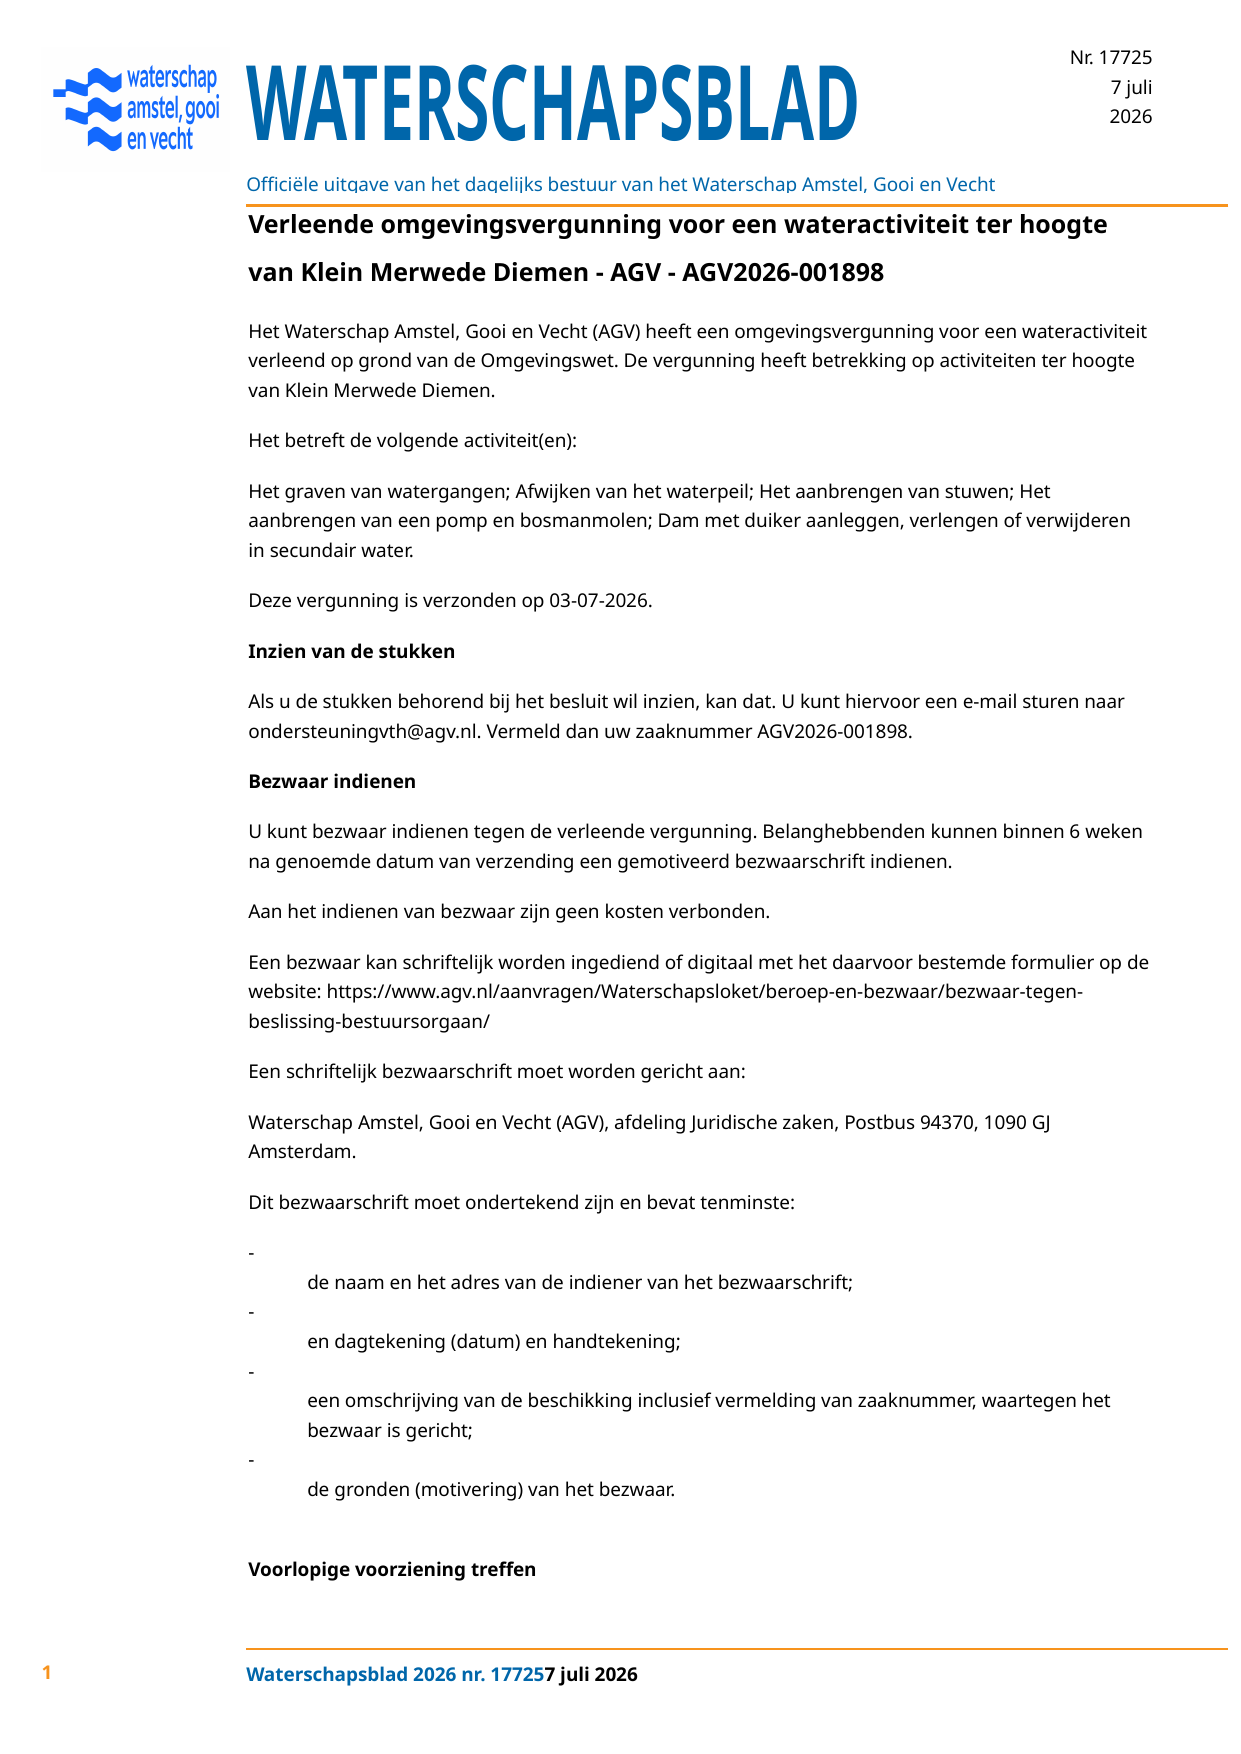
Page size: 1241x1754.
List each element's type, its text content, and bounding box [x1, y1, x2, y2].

text Als u de stukken behorend bij het besluit wil inzien, kan dat. U kunt hiervoor een e-mail sturen naar ondersteuningvth@agv.nl. Vermeld dan uw zaaknummer AGV2026-001898. [248, 688, 1152, 744]
text Verleende omgevingsvergunning voor een wateractiviteit ter hoogte van Klein Merwede Diemen - AGV - AGV2026-001898 [248, 207, 1152, 288]
text Een bezwaar kan schriftelijk worden ingediend of digitaal met het daarvoor bestemde formulier op de website: https://www.agv.nl/aanvragen/Waterschapsloket/beroep-en-bezwaar/bezwaar-tegen-beslissing-bestuursorgaan/ [248, 949, 1152, 1034]
list en dagtekening (datum) en handtekening; [248, 1328, 1152, 1354]
text Het graven van watergangen; Afwijken van het waterpeil; Het aanbrengen van stuwen; Het aanbrengen van een pomp en bosmanmolen; Dam met duiker aanleggen, verlengen of verwijderen in secundair water. [248, 478, 1152, 563]
text Een schriftelijk bezwaarschrift moet worden gericht aan: [248, 1059, 1152, 1084]
text Waterschap Amstel, Gooi en Vecht (AGV), afdeling Juridische zaken, Postbus 94370, 1090 GJ Amsterdam. [248, 1109, 1152, 1164]
text Aan het indienen van bezwaar zijn geen kosten verbonden. [248, 899, 1152, 924]
text U kunt bezwaar indienen tegen de verleende vergunning. Belanghebbenden kunnen binnen 6 weken na genoemde datum van verzending een gemotiveerd bezwaarschrift indienen. [248, 819, 1152, 874]
list een omschrijving van de beschikking inclusief vermelding van zaaknummer, waartegen het bezwaar is gericht; [248, 1387, 1152, 1443]
text Het betreft de volgende activiteit(en): [248, 427, 1152, 453]
text Bezwaar indienen [248, 768, 1152, 794]
text Voorlopige voorziening treffen [248, 1556, 1152, 1582]
picture [41, 47, 231, 172]
text Inzien van de stukken [248, 638, 1152, 664]
text Dit bezwaarschrift moet ondertekend zijn en bevat tenminste: [248, 1189, 1152, 1215]
text Het Waterschap Amstel, Gooi en Vecht (AGV) heeft een omgevingsvergunning voor een wateractiviteit verleend op grond van de Omgevingswet. De vergunning heeft betrekking op activiteiten ter hoogte van Klein Merwede Diemen. [248, 318, 1152, 403]
list de naam en het adres van de indiener van het bezwaarschrift; [248, 1269, 1152, 1295]
list de gronden (motivering) van het bezwaar. [248, 1476, 1152, 1502]
text Deze vergunning is verzonden op 03-07-2026. [248, 587, 1152, 613]
